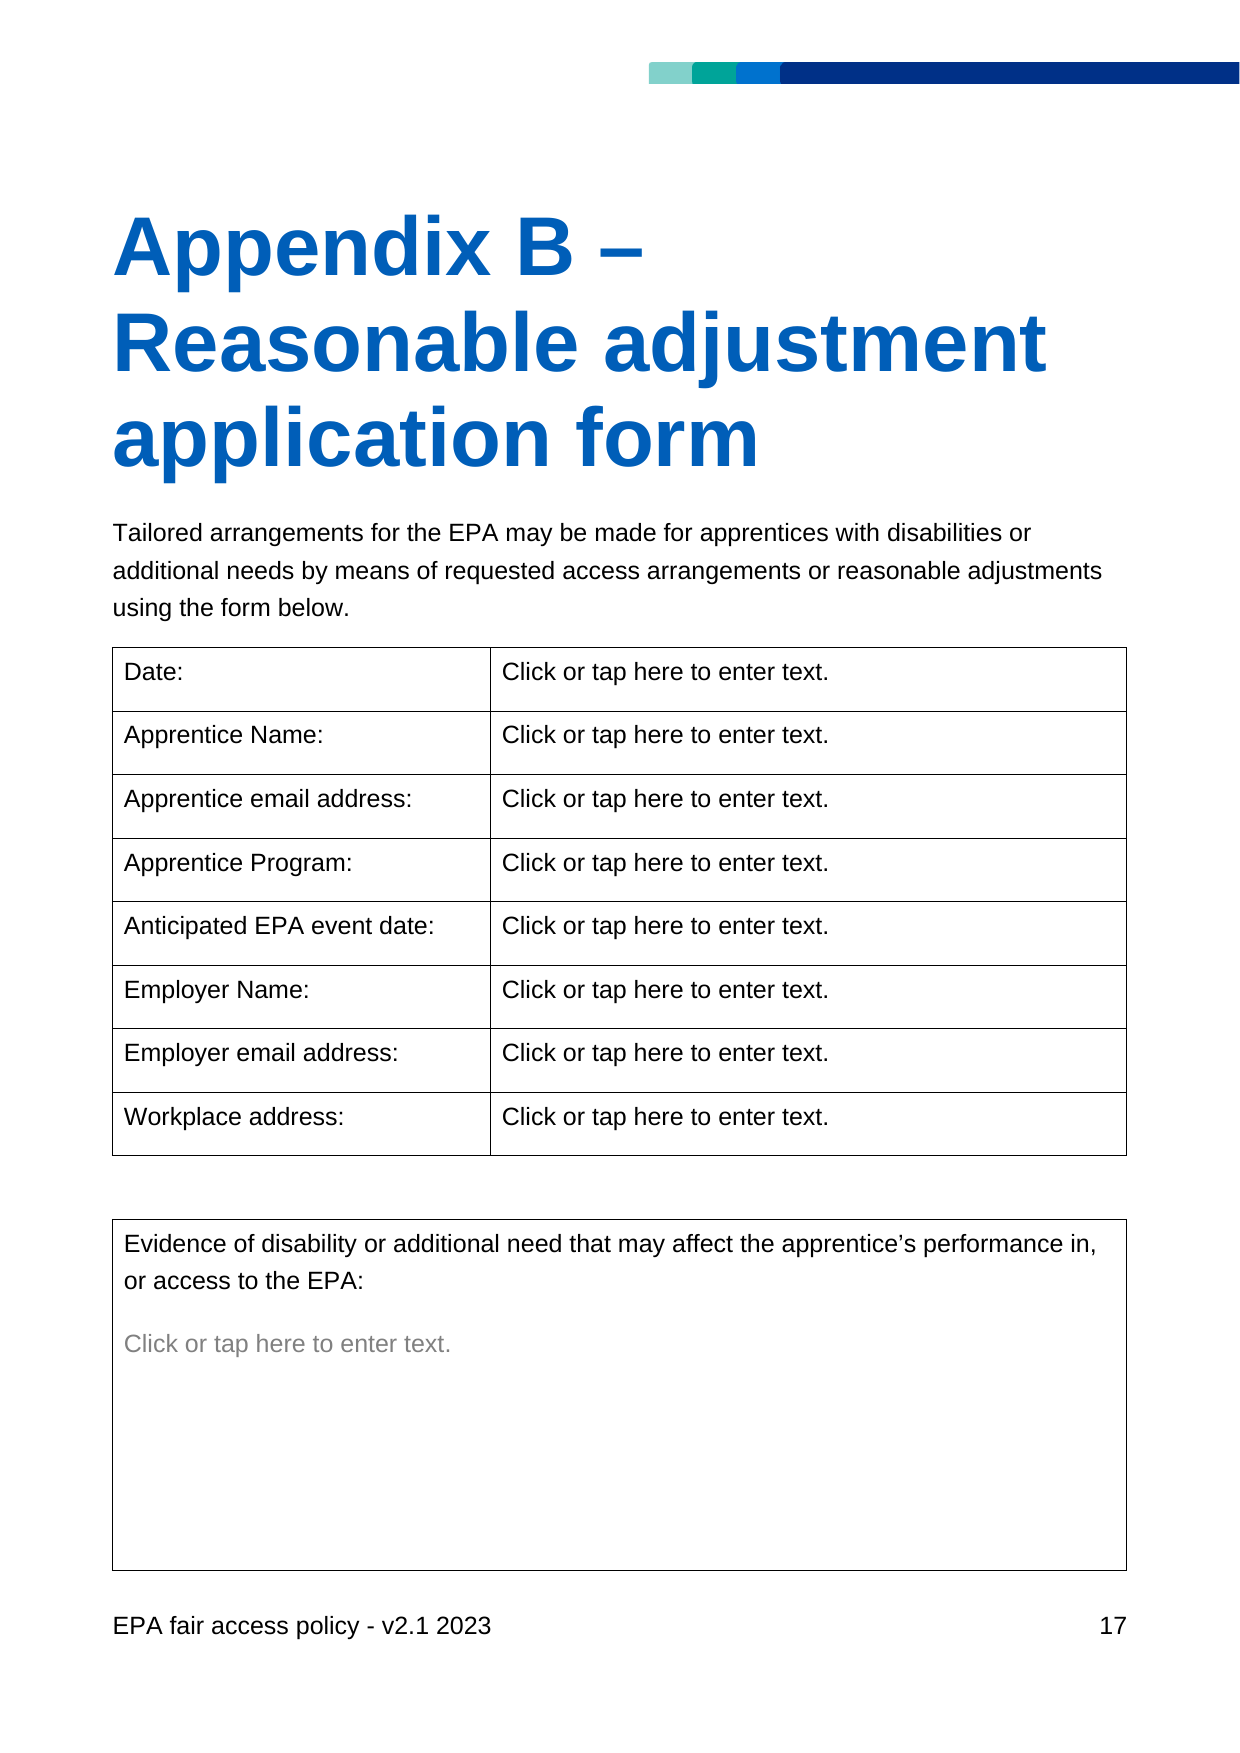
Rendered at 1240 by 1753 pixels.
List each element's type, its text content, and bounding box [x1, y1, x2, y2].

table_cell Workplace address: [113, 1093, 490, 1155]
table_cell Click or tap here to enter text. [491, 712, 1126, 774]
table_header Click or tap here to enter text. [491, 648, 1126, 711]
table_cell Click or tap here to enter text. [491, 775, 1126, 838]
table_cell Apprentice Program: [113, 839, 490, 901]
table_cell Employer Name: [113, 966, 490, 1028]
table_cell Click or tap here to enter text. [491, 839, 1126, 901]
table_cell Employer email address: [113, 1029, 490, 1092]
table_cell Click or tap here to enter text. [491, 1029, 1126, 1092]
text Tailored arrangements for the EPA may be made for apprentices with disabilities or additional needs by means of requested access arrangements or reasonable adjustments using the form below. [112, 509, 1127, 622]
table_cell Click or tap here to enter text. [491, 902, 1126, 965]
table_header Evidence of disability or additional need that may affect the apprentice’s performance in, or access to the EPA: Click or tap here to enter text. [113, 1220, 1126, 1570]
table_cell Click or tap here to enter text. [491, 966, 1126, 1028]
table_cell Apprentice email address: [113, 775, 490, 838]
table_header Date: [113, 648, 490, 711]
subtitle Appendix B – Reasonable adjustment application form [112, 197, 1127, 484]
table_cell Click or tap here to enter text. [491, 1093, 1126, 1155]
table_cell Apprentice Name: [113, 712, 490, 774]
table_cell Anticipated EPA event date: [113, 902, 490, 965]
